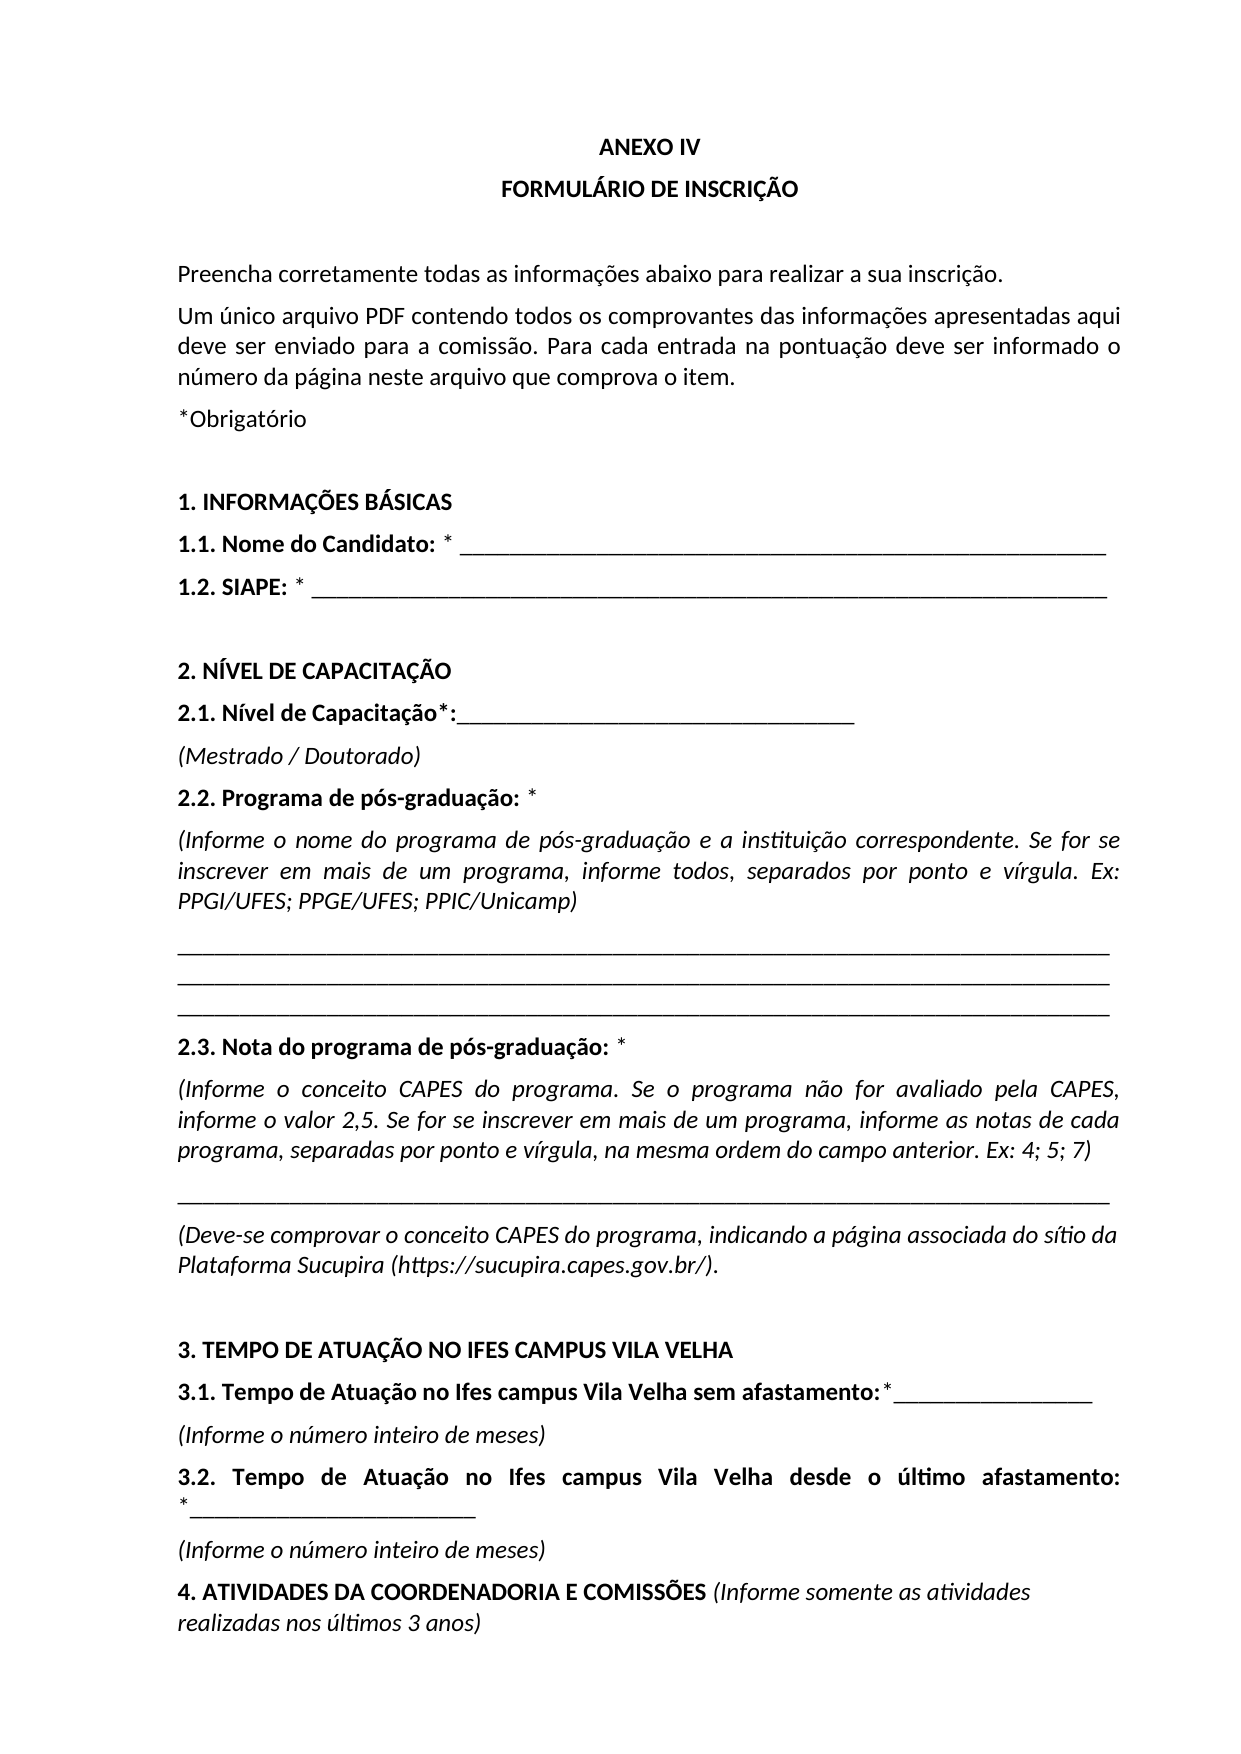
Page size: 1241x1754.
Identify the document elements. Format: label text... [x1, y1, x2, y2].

text 2.3. Nota do programa de pós-graduação: * [177, 1031, 1122, 1062]
text (Informe o nome do programa de pós-graduação e a instituição correspondente. Se for se inscrever em mais de um programa, informe todos, separados por ponto e vírgula. Ex: PPGI/UFES; PPGE/UFES; PPIC/Unicamp) [177, 824, 1122, 916]
text ___________________________________________________________________________ [177, 1177, 1122, 1207]
text 1.2. SIAPE: * ________________________________________________________________ [177, 571, 1122, 601]
text 3.2. Tempo de Atuação no Ifes campus Vila Velha desde o último afastamento: *_______________________ [177, 1461, 1122, 1522]
text (Informe o número inteiro de meses) [177, 1534, 1122, 1564]
text (Informe o número inteiro de meses) [177, 1419, 1122, 1449]
text Um único arquivo PDF contendo todos os comprovantes das informações apresentadas aqui deve ser enviado para a comissão. Para cada entrada na pontuação deve ser informado o número da página neste arquivo que comprova o item. [177, 300, 1122, 392]
text ANEXO IV [177, 131, 1122, 161]
text *Obrigatório [177, 403, 1122, 434]
text 4. ATIVIDADES DA COORDENADORIA E COMISSÕES (Informe somente as atividades realizadas nos últimos 3 anos) [177, 1576, 1122, 1637]
text _________________________________________________________________________________________________________________________________________________________________________________________________________________________________ [177, 928, 1122, 1019]
text FORMULÁRIO DE INSCRIÇÃO [177, 173, 1122, 204]
text 3.1. Tempo de Atuação no Ifes campus Vila Velha sem afastamento:*________________ [177, 1376, 1122, 1407]
text 2.2. Programa de pós-graduação: * [177, 782, 1122, 813]
text (Mestrado / Doutorado) [177, 740, 1122, 770]
text 2. NÍVEL DE CAPACITAÇÃO [177, 655, 1122, 686]
text (Informe o conceito CAPES do programa. Se o programa não for avaliado pela CAPES, informe o valor 2,5. Se for se inscrever em mais de um programa, informe as notas de cada programa, separadas por ponto e vírgula, na mesma ordem do campo anterior. Ex: 4; 5; 7) [177, 1073, 1122, 1165]
text (Deve-se comprovar o conceito CAPES do programa, indicando a página associada do sítio da Plataforma Sucupira (https://sucupira.capes.gov.br/). [177, 1219, 1122, 1280]
text Preencha corretamente todas as informações abaixo para realizar a sua inscrição. [177, 258, 1122, 288]
text 1. INFORMAÇÕES BÁSICAS [177, 486, 1122, 517]
text 3. TEMPO DE ATUAÇÃO NO IFES CAMPUS VILA VELHA [177, 1334, 1122, 1365]
text 1.1. Nome do Candidato: * ____________________________________________________ [177, 528, 1122, 559]
text 2.1. Nível de Capacitação*:________________________________ [177, 698, 1122, 728]
